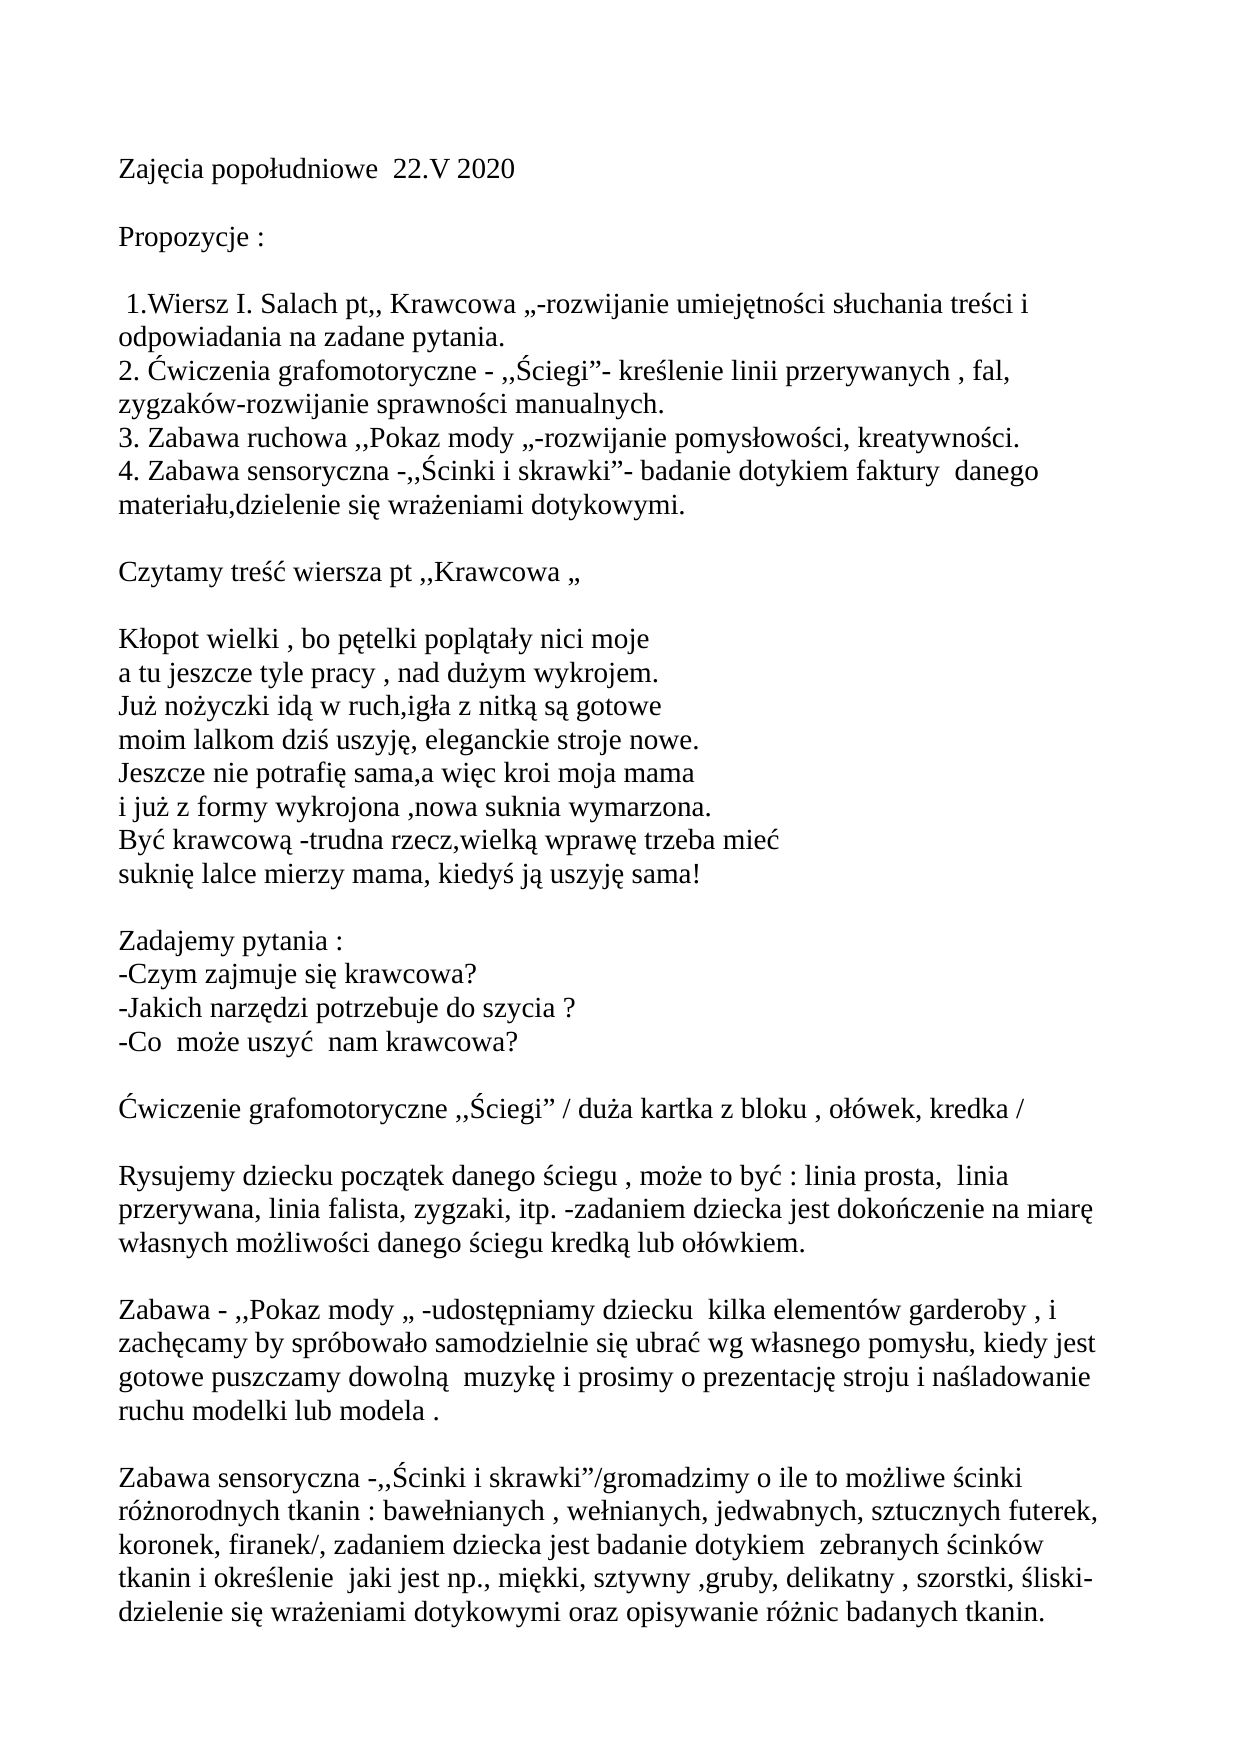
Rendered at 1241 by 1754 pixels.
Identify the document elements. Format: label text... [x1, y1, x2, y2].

text 4. Zabawa sensoryczna -,,Ścinki i skrawki”- badanie dotykiem faktury danego materiału,dzielenie się wrażeniami dotykowymi. [118, 453, 1122, 521]
text 2. Ćwiczenia grafomotoryczne - ,,Ściegi”- kreślenie linii przerywanych , fal, zygzaków-rozwijanie sprawności manualnych. [118, 353, 1122, 420]
text -Co może uszyć nam krawcowa? [118, 1024, 1122, 1057]
text moim lalkom dziś uszyję, eleganckie stroje nowe. [118, 722, 1122, 755]
text 1.Wiersz I. Salach pt,, Krawcowa „-rozwijanie umiejętności słuchania treści i odpowiadania na zadane pytania. [118, 286, 1122, 353]
text Czytamy treść wiersza pt ,,Krawcowa „ [118, 554, 1122, 588]
text Zadajemy pytania : [118, 923, 1122, 957]
text -Jakich narzędzi potrzebuje do szycia ? [118, 990, 1122, 1024]
text Kłopot wielki , bo pętelki poplątały nici moje [118, 621, 1122, 655]
text Jeszcze nie potrafię sama,a więc kroi moja mama [118, 755, 1122, 789]
text Być krawcową -trudna rzecz,wielką wprawę trzeba mieć [118, 822, 1122, 856]
text Już nożyczki idą w ruch,igła z nitką są gotowe [118, 688, 1122, 722]
text Zabawa sensoryczna -,,Ścinki i skrawki”/gromadzimy o ile to możliwe ścinki różnorodnych tkanin : bawełnianych , wełnianych, jedwabnych, sztucznych futerek, koronek, firanek/, zadaniem dziecka jest badanie dotykiem zebranych ścinków tkanin i określenie jaki jest np., miękki, sztywny ,gruby, delikatny , szorstki, śliski-dzielenie się wrażeniami dotykowymi oraz opisywanie różnic badanych tkanin. [118, 1460, 1122, 1627]
text Zajęcia popołudniowe 22.V 2020 [118, 152, 1122, 185]
text 3. Zabawa ruchowa ,,Pokaz mody „-rozwijanie pomysłowości, kreatywności. [118, 420, 1122, 453]
text a tu jeszcze tyle pracy , nad dużym wykrojem. [118, 655, 1122, 688]
text i już z formy wykrojona ,nowa suknia wymarzona. [118, 789, 1122, 822]
text -Czym zajmuje się krawcowa? [118, 957, 1122, 990]
text suknię lalce mierzy mama, kiedyś ją uszyję sama! [118, 856, 1122, 889]
text Zabawa - ,,Pokaz mody „ -udostępniamy dziecku kilka elementów garderoby , i zachęcamy by spróbowało samodzielnie się ubrać wg własnego pomysłu, kiedy jest gotowe puszczamy dowolną muzykę i prosimy o prezentację stroju i naśladowanie ruchu modelki lub modela . [118, 1292, 1122, 1426]
text Ćwiczenie grafomotoryczne ,,Ściegi” / duża kartka z bloku , ołówek, kredka / [118, 1091, 1122, 1124]
text Rysujemy dziecku początek danego ściegu , może to być : linia prosta, linia przerywana, linia falista, zygzaki, itp. -zadaniem dziecka jest dokończenie na miarę własnych możliwości danego ściegu kredką lub ołówkiem. [118, 1158, 1122, 1258]
text Propozycje : [118, 219, 1122, 252]
